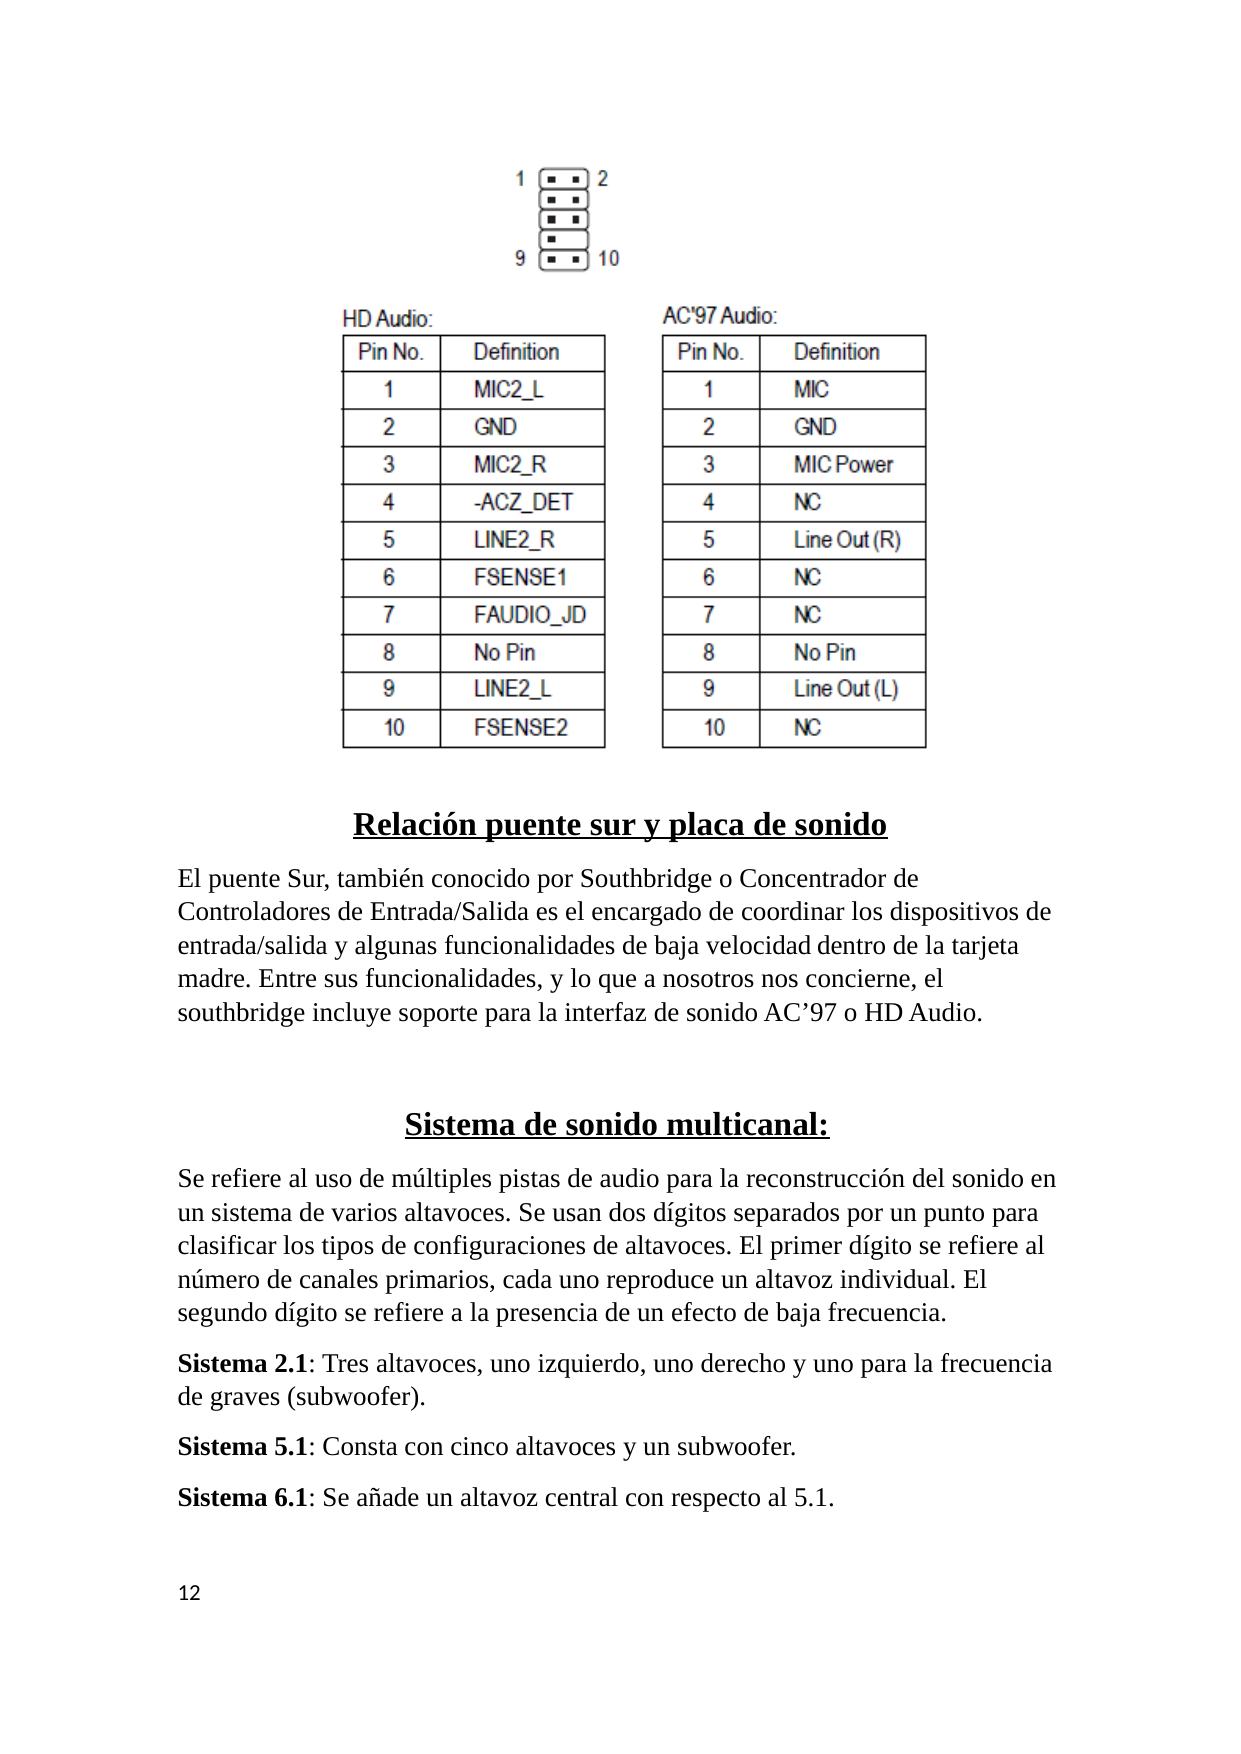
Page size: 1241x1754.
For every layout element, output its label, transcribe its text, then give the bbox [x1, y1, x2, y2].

text El puente Sur, también conocido por Southbridge o Concentrador de Controladores de Entrada/Salida es el encargado de coordinar los dispositivos de entrada/salida y algunas funcionalidades de baja velocidad dentro de la tarjeta madre. Entre sus funcionalidades, y lo que a nosotros nos concierne, el southbridge incluye soporte para la interfaz de sonido AC’97 o HD Audio. [177, 862, 1063, 1027]
text Sistema 6.1: Se añade un altavoz central con respecto al 5.1. [177, 1481, 1063, 1512]
text Sistema de sonido multicanal: [177, 1104, 1063, 1143]
text Se refiere al uso de múltiples pistas de audio para la reconstrucción del sonido en un sistema de varios altavoces. Se usan dos dígitos separados por un punto para clasificar los tipos de configuraciones de altavoces. El primer dígito se refiere al número de canales primarios, cada uno reproduce un altavoz individual. El segundo dígito se refiere a la presencia de un efecto de baja frecuencia. [177, 1162, 1063, 1328]
text Sistema 5.1: Consta con cinco altavoces y un subwoofer. [177, 1430, 1063, 1462]
text Relación puente sur y placa de sonido [177, 804, 1063, 842]
text Sistema 2.1: Tres altavoces, uno izquierdo, uno derecho y uno para la frecuencia de graves (subwoofer). [177, 1347, 1063, 1411]
picture [299, 147, 941, 761]
